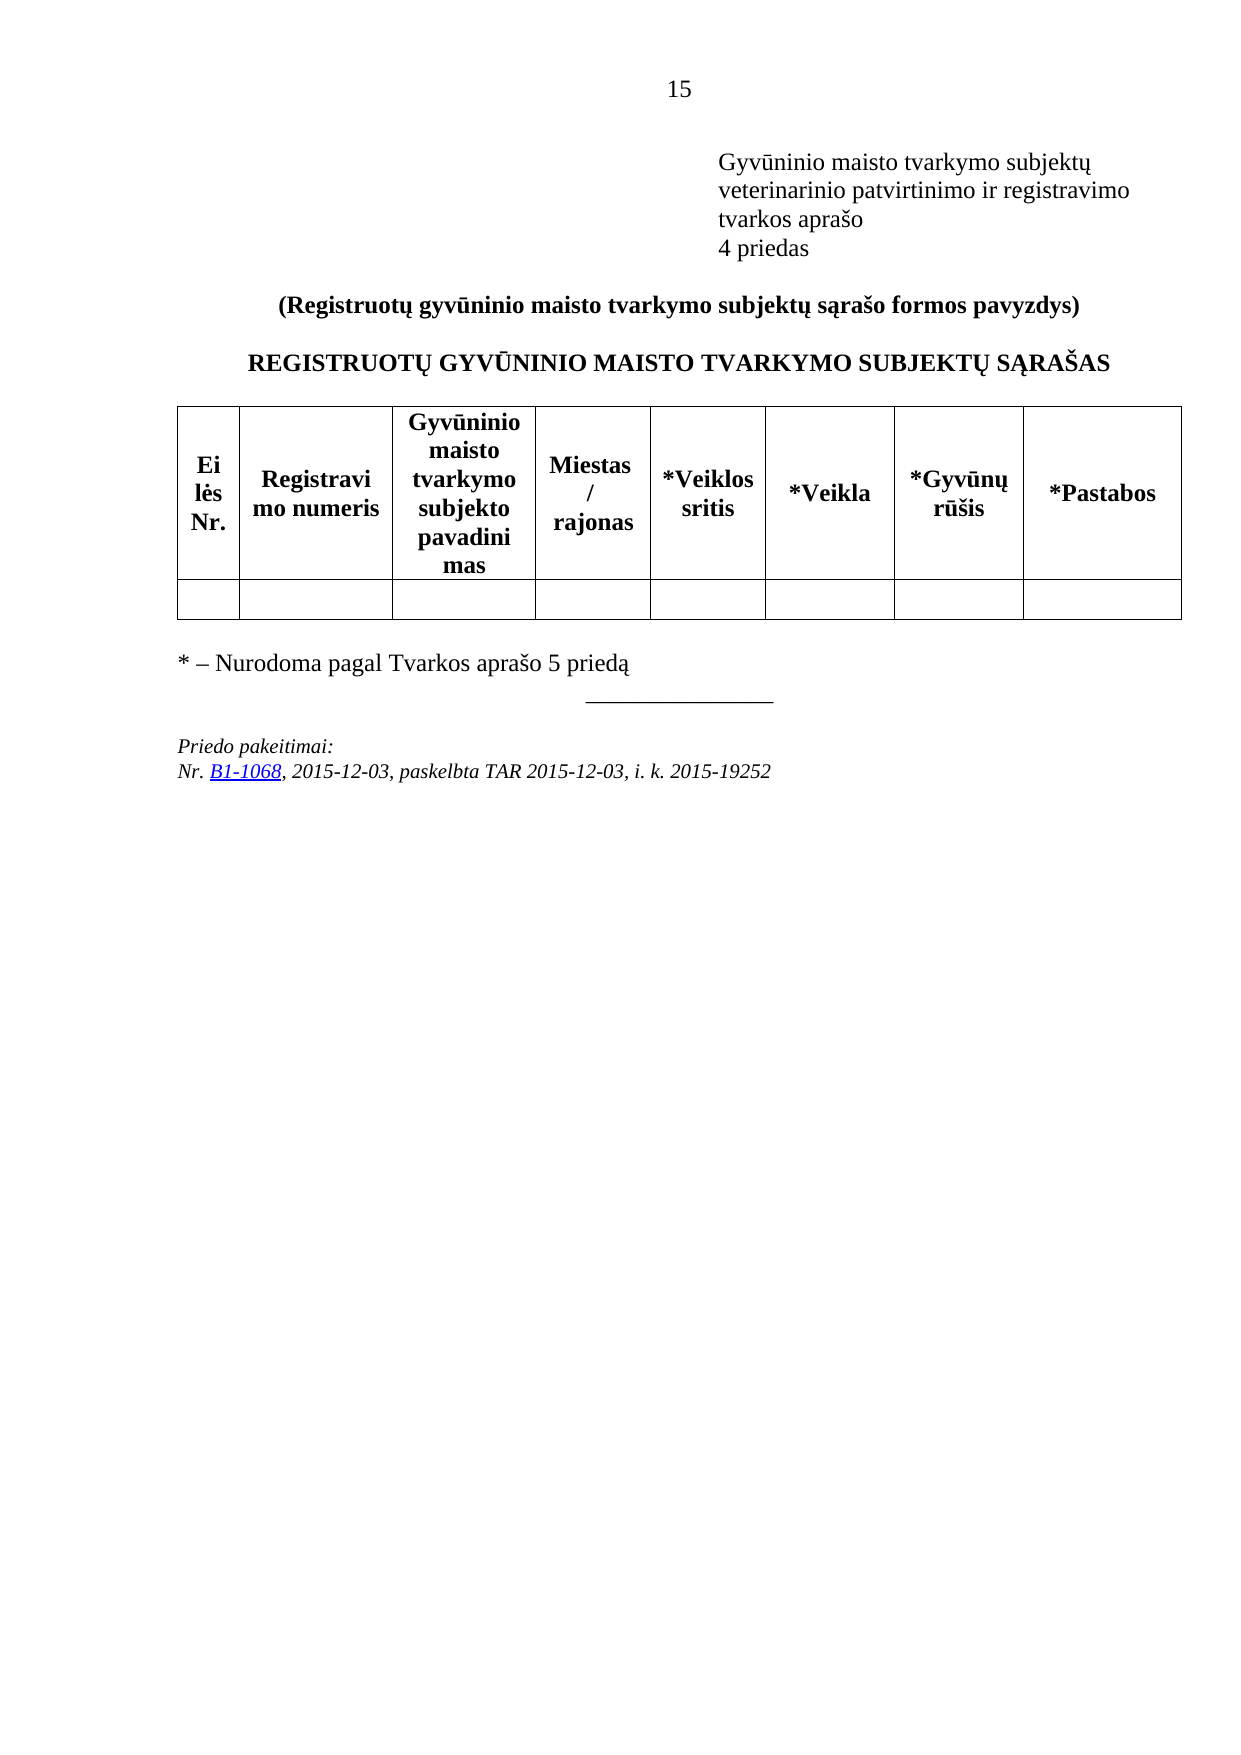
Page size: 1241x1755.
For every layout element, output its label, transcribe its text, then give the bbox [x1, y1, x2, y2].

table_header Ei lės Nr. [178, 407, 239, 579]
text Gyvūninio maisto tvarkymo subjektų veterinarinio patvirtinimo ir registravimo tvarkos aprašo [718, 147, 1181, 233]
table_header *Veiklos sritis [651, 407, 765, 579]
table_header *Pastabos [1024, 407, 1181, 579]
text Priedo pakeitimai: [177, 734, 1181, 758]
table_cell [1024, 580, 1181, 618]
table_header Miestas / rajonas [536, 407, 650, 579]
table_cell [178, 580, 239, 618]
text REGISTRUOTŲ GYVŪNINIO MAISTO TVARKYMO SUBJEKTŲ SĄRAŠAS [177, 348, 1181, 377]
table_cell [240, 580, 392, 618]
table_cell [895, 580, 1023, 618]
text Nr. B1-1068, 2015-12-03, paskelbta TAR 2015-12-03, i. k. 2015-19252 [177, 758, 1181, 783]
text 4 priedas [583, 233, 1181, 262]
table_cell [393, 580, 535, 618]
text (Registruotų gyvūninio maisto tvarkymo subjektų sąrašo formos pavyzdys) [177, 291, 1181, 319]
text _______________ [177, 677, 1181, 706]
table_header Registravi mo numeris [240, 407, 392, 579]
table_header *Veikla [766, 407, 894, 579]
table_header Gyvūninio maisto tvarkymo subjekto pavadini mas [393, 407, 535, 579]
text * – Nurodoma pagal Tvarkos aprašo 5 priedą [177, 648, 1181, 677]
table_header *Gyvūnų rūšis [895, 407, 1023, 579]
table_cell [536, 580, 650, 618]
table_cell [651, 580, 765, 618]
table_cell [766, 580, 894, 618]
